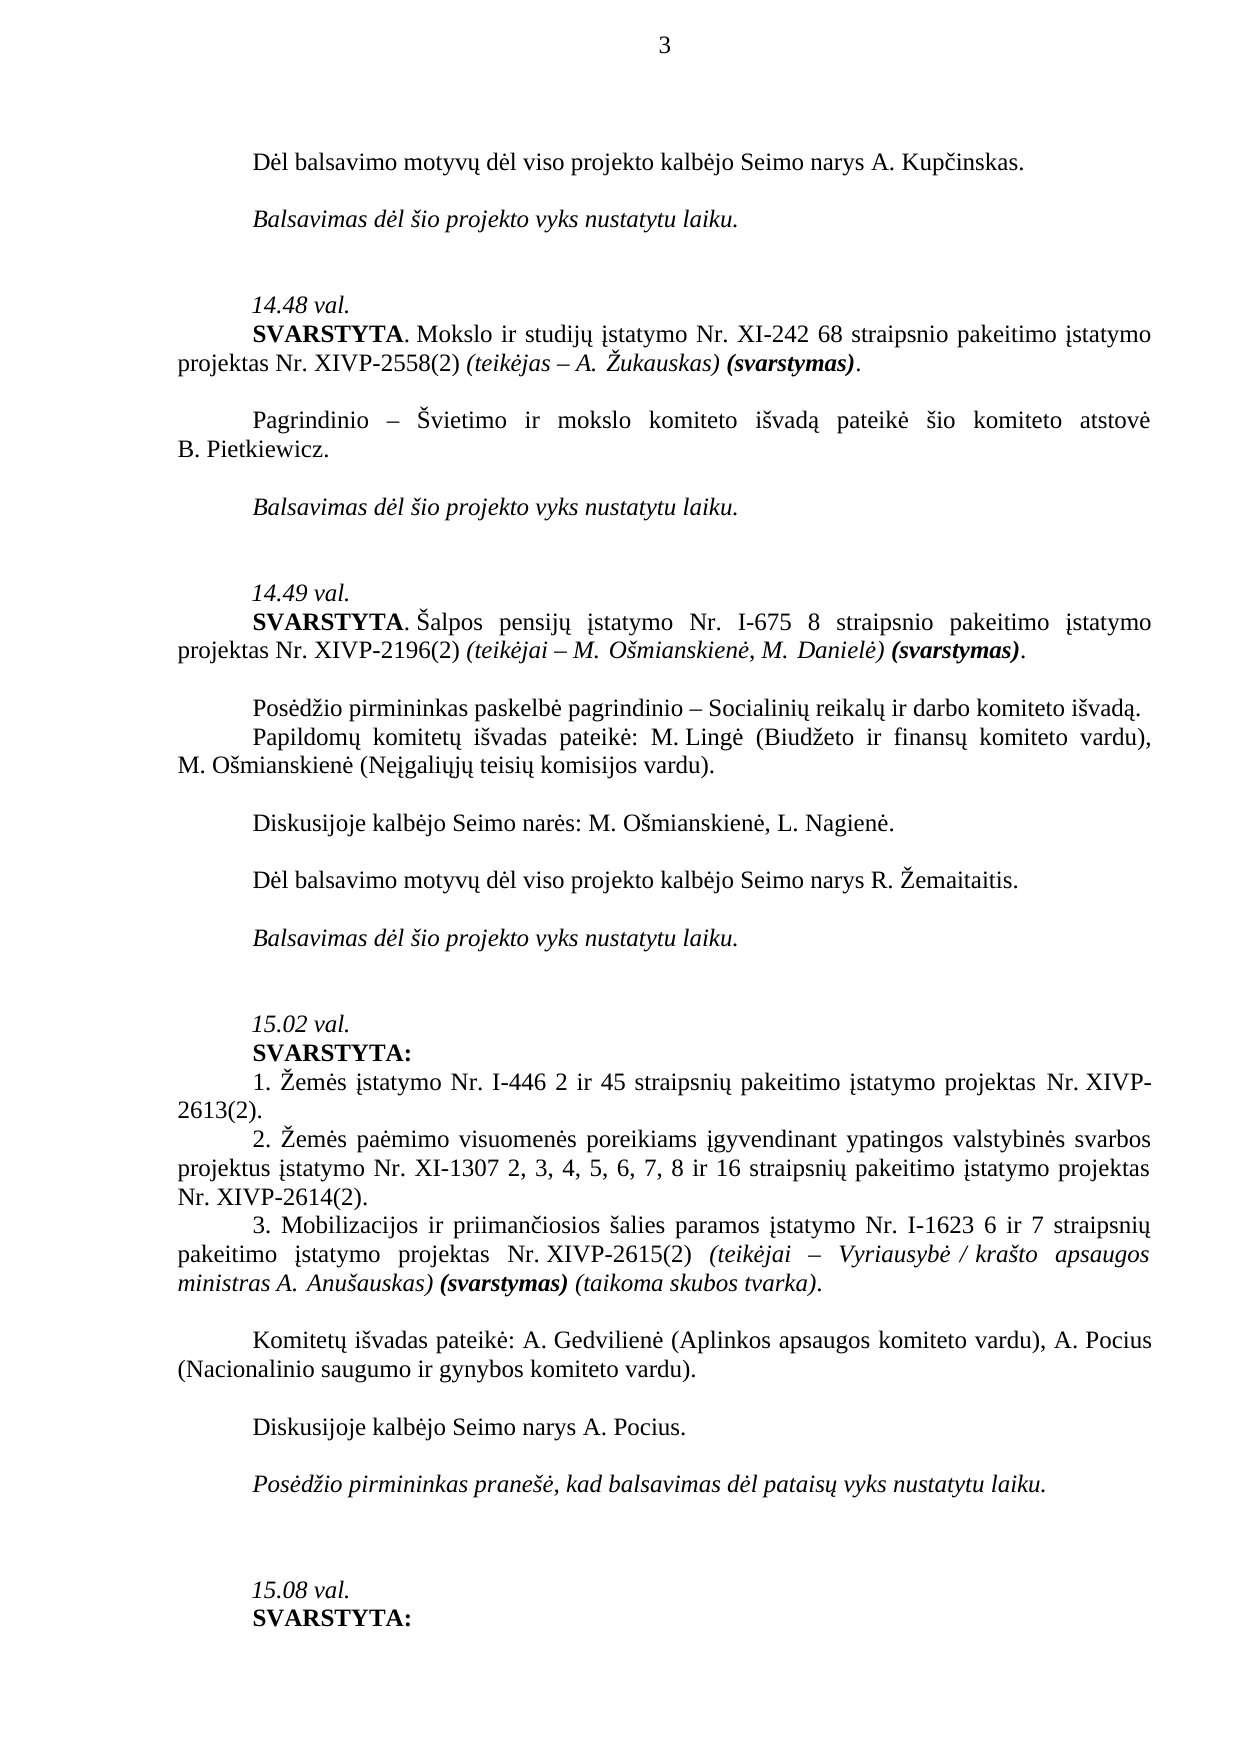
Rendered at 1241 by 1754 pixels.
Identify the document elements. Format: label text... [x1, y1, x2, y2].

text SVARSTYTA: [177, 1038, 1152, 1067]
text 14.48 val. [177, 291, 1152, 319]
text Balsavimas dėl šio projekto vyks nustatytu laiku. [177, 492, 1152, 521]
text SVARSTYTA. Mokslo ir studijų įstatymo Nr. XI-242 68 straipsnio pakeitimo įstatymo projektas Nr. XIVP-2558(2) (teikėjas – A. Žukauskas) (svarstymas). [177, 319, 1152, 377]
text 2. Žemės paėmimo visuomenės poreikiams įgyvendinant ypatingos valstybinės svarbos projektus įstatymo Nr. XI-1307 2, 3, 4, 5, 6, 7, 8 ir 16 straipsnių pakeitimo įstatymo projektas Nr. XIVP-2614(2). [177, 1124, 1152, 1211]
text Posėdžio pirmininkas pranešė, kad balsavimas dėl pataisų vyks nustatytu laiku. [177, 1469, 1152, 1498]
text Dėl balsavimo motyvų dėl viso projekto kalbėjo Seimo narys R. Žemaitaitis. [177, 866, 1152, 894]
text 1. Žemės įstatymo Nr. I-446 2 ir 45 straipsnių pakeitimo įstatymo projektas Nr. XIVP-2613(2). [177, 1067, 1152, 1124]
text Balsavimas dėl šio projekto vyks nustatytu laiku. [177, 923, 1152, 952]
text Balsavimas dėl šio projekto vyks nustatytu laiku. [177, 204, 1152, 233]
text Diskusijoje kalbėjo Seimo narės: M. Ošmianskienė, L. Nagienė. [177, 808, 1152, 837]
text Pagrindinio – Švietimo ir mokslo komiteto išvadą pateikė šio komiteto atstovė B. Pietkiewicz. [177, 406, 1152, 463]
text Posėdžio pirmininkas paskelbė pagrindinio – Socialinių reikalų ir darbo komiteto išvadą. [177, 693, 1152, 722]
text 3. Mobilizacijos ir priimančiosios šalies paramos įstatymo Nr. I-1623 6 ir 7 straipsnių pakeitimo įstatymo projektas Nr. XIVP-2615(2) (teikėjai – Vyriausybė / krašto apsaugos ministras A. Anušauskas) (svarstymas) (taikoma skubos tvarka). [177, 1211, 1152, 1297]
text SVARSTYTA: [177, 1603, 1152, 1632]
text Papildomų komitetų išvadas pateikė: M. Lingė (Biudžeto ir finansų komiteto vardu), M. Ošmianskienė (Neįgaliųjų teisių komisijos vardu). [177, 722, 1152, 779]
text SVARSTYTA. Šalpos pensijų įstatymo Nr. I-675 8 straipsnio pakeitimo įstatymo projektas Nr. XIVP-2196(2) (teikėjai – M. Ošmianskienė, M. Danielė) (svarstymas). [177, 607, 1152, 664]
text Dėl balsavimo motyvų dėl viso projekto kalbėjo Seimo narys A. Kupčinskas. [177, 147, 1152, 176]
text 15.08 val. [177, 1575, 1152, 1603]
text 14.49 val. [177, 578, 1152, 607]
text Komitetų išvadas pateikė: A. Gedvilienė (Aplinkos apsaugos komiteto vardu), A. Pocius (Nacionalinio saugumo ir gynybos komiteto vardu). [177, 1326, 1152, 1383]
text 15.02 val. [177, 1009, 1152, 1038]
text Diskusijoje kalbėjo Seimo narys A. Pocius. [177, 1412, 1152, 1441]
